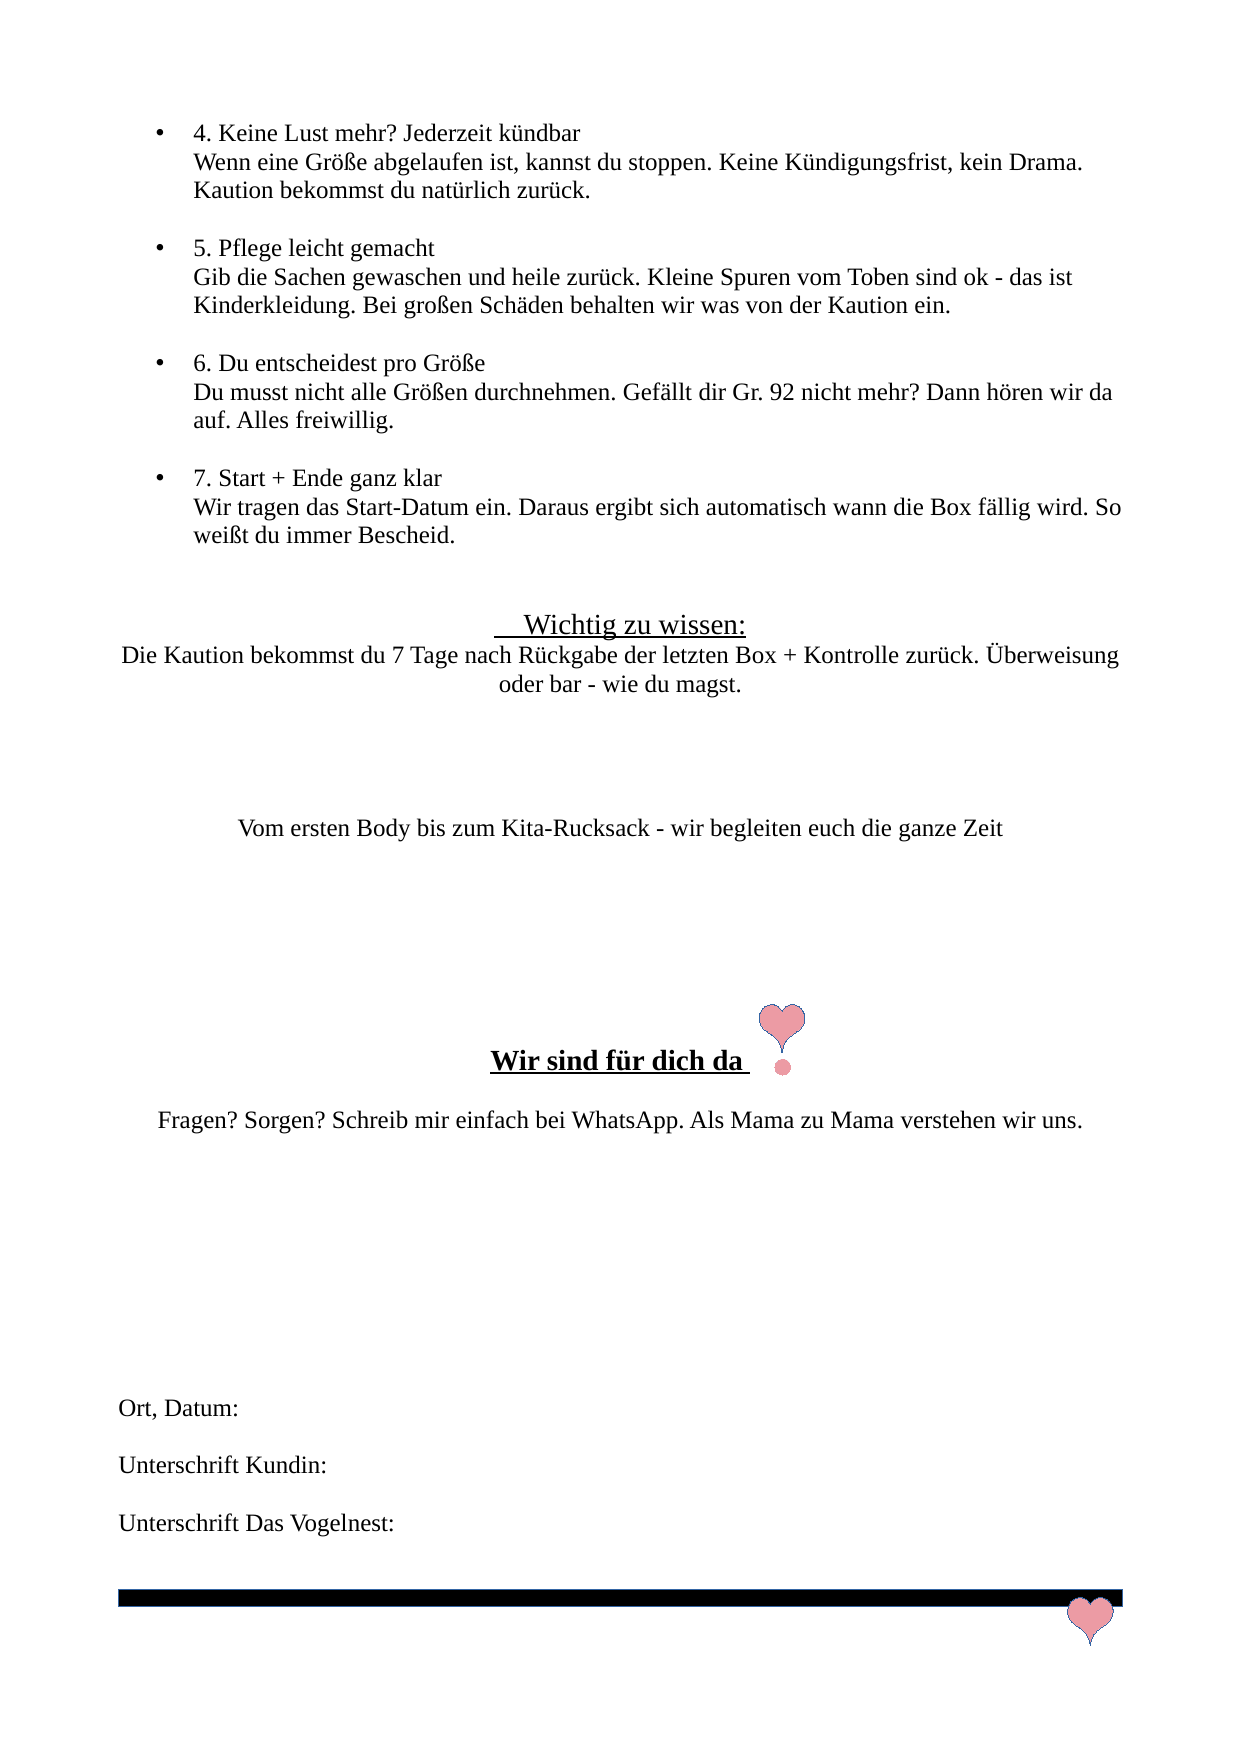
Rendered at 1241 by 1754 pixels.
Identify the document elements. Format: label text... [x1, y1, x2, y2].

text Fragen? Sorgen? Schreib mir einfach bei WhatsApp. Als Mama zu Mama verstehen wir uns. [118, 1076, 1122, 1134]
text Ort, Datum: [118, 1393, 1122, 1421]
list 7. Start + Ende ganz klar Wir tragen das Start-Datum ein. Daraus ergibt sich automatisch wann die Box fällig wird. So weißt du immer Bescheid. [156, 463, 1122, 549]
list 6. Du entscheidest pro Größe Du musst nicht alle Größen durchnehmen. Gefällt dir Gr. 92 nicht mehr? Dann hören wir da auf. Alles freiwillig. [156, 348, 1122, 434]
text Unterschrift Das Vogelnest: [118, 1479, 1122, 1536]
text 💡 Wichtig zu wissen: Die Kaution bekommst du 7 Tage nach Rückgabe der letzten Box + Kontrolle zurück. Überweisung oder bar - wie du magst. [118, 607, 1122, 698]
text Vom ersten Body bis zum Kita-Rucksack - wir begleiten euch die ganze Zeit [118, 813, 1122, 842]
list 5. Pflege leicht gemacht Gib die Sachen gewaschen und heile zurück. Kleine Spuren vom Toben sind ok - das ist Kinderkleidung. Bei großen Schäden behalten wir was von der Kaution ein. [156, 233, 1122, 319]
text Wir sind für dich da [118, 1043, 1122, 1076]
text Unterschrift Kundin: [118, 1421, 1122, 1479]
list 4. Keine Lust mehr? Jederzeit kündbar Wenn eine Größe abgelaufen ist, kannst du stoppen. Keine Kündigungsfrist, kein Drama. Kaution bekommst du natürlich zurück. [156, 118, 1122, 204]
